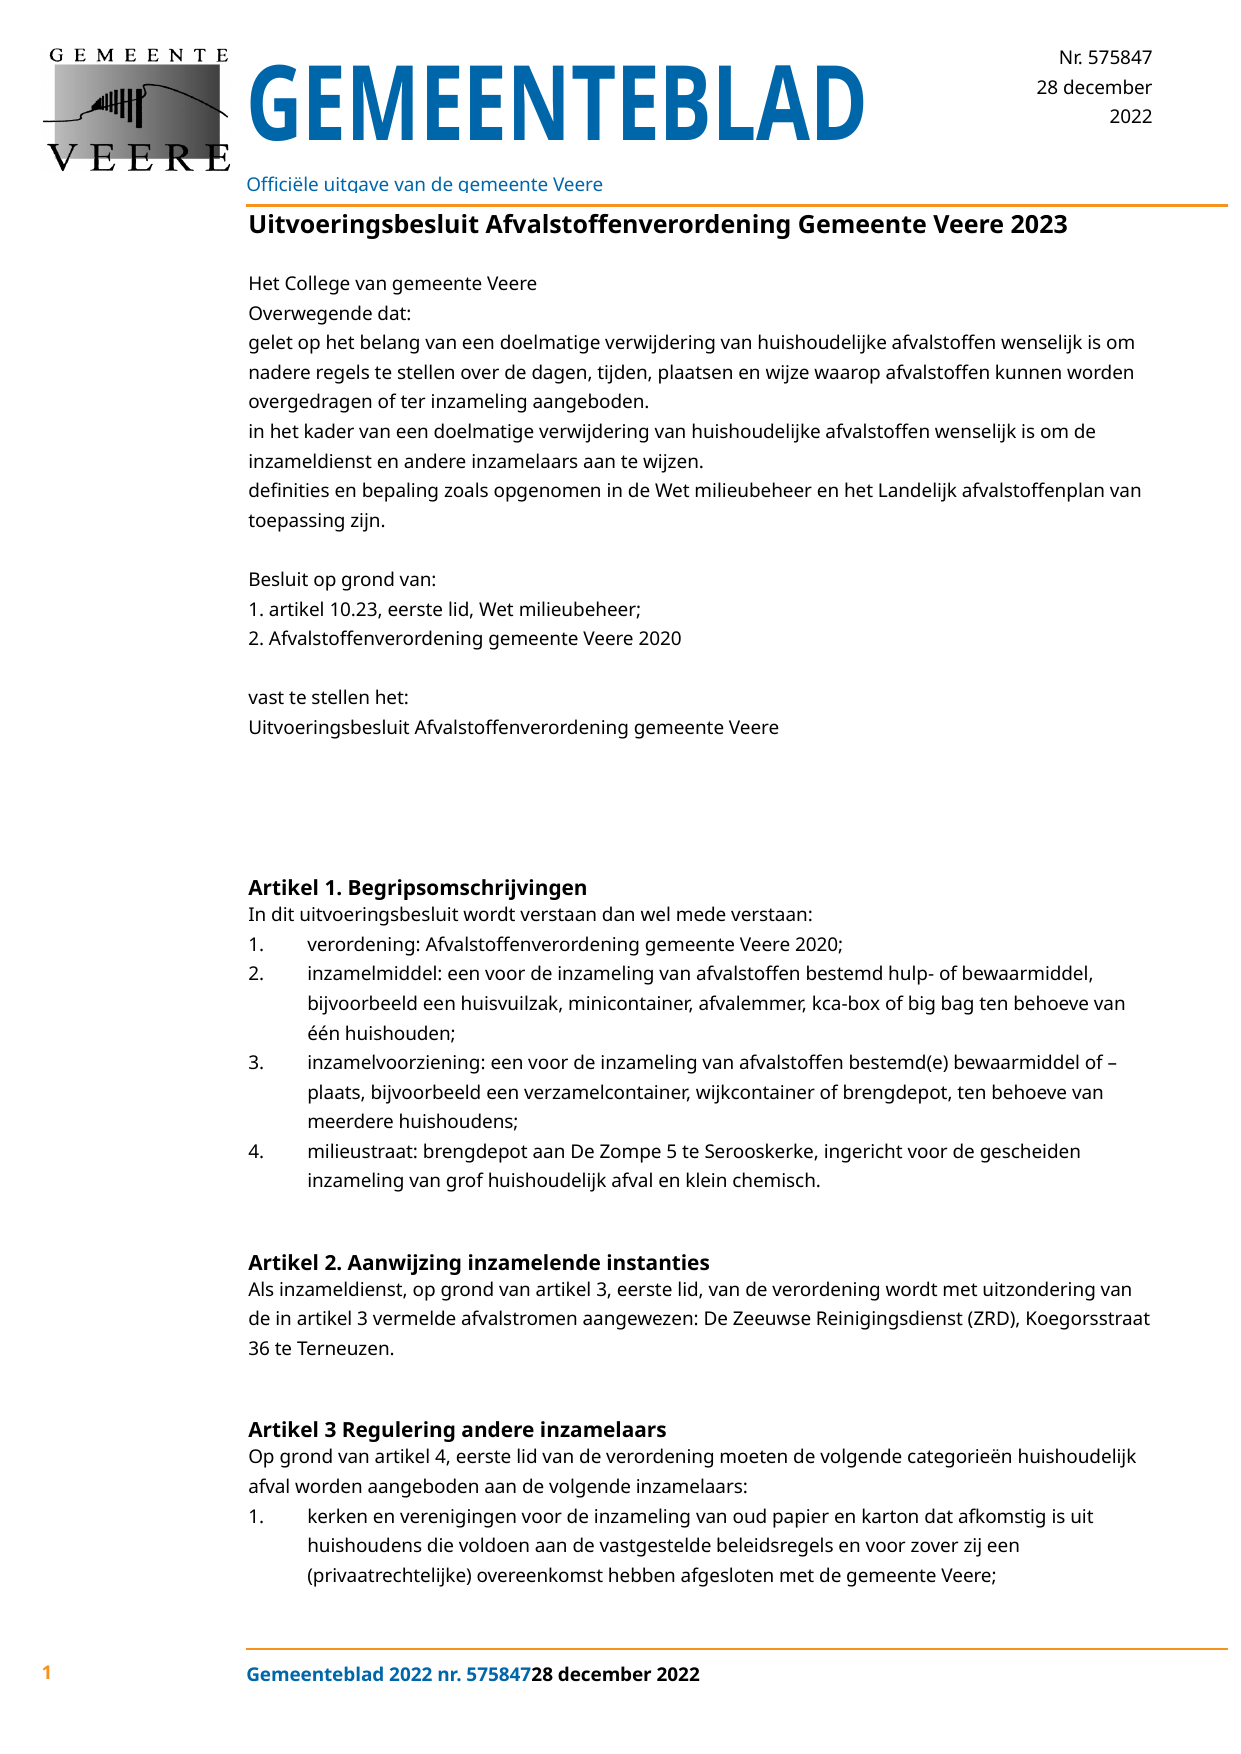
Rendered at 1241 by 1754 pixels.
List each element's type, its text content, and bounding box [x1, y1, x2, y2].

text 1. artikel 10.23, eerste lid, Wet milieubeheer; [248, 596, 1152, 621]
text Uitvoeringsbesluit Afvalstoffenverordening Gemeente Veere 2023 [248, 207, 1152, 241]
text in het kader van een doelmatige verwijdering van huishoudelijke afvalstoffen wenselijk is om de inzameldienst en andere inzamelaars aan te wijzen. [248, 418, 1152, 473]
picture [41, 47, 231, 172]
text definities en bepaling zoals opgenomen in de Wet milieubeheer en het Landelijk afvalstoffenplan van toepassing zijn. [248, 477, 1152, 533]
list kerken en verenigingen voor de inzameling van oud papier en karton dat afkomstig is uit huishoudens die voldoen aan de vastgestelde beleidsregels en voor zover zij een (privaatrechtelijke) overeenkomst hebben afgesloten met de gemeente Veere; [248, 1503, 1152, 1588]
text Als inzameldienst, op grond van artikel 3, eerste lid, van de verordening wordt met uitzondering van de in artikel 3 vermelde afvalstromen aangewezen: De Zeeuwse Reinigingsdienst (ZRD), Koegorsstraat 36 te Terneuzen. [248, 1276, 1152, 1361]
text Artikel 3 Regulering andere inzamelaars [248, 1415, 1152, 1444]
text Uitvoeringsbesluit Afvalstoffenverordening gemeente Veere [248, 714, 1152, 740]
text Het College van gemeente Veere [248, 270, 1152, 296]
text vast te stellen het: [248, 684, 1152, 710]
text Artikel 2. Aanwijzing inzamelende instanties [248, 1248, 1152, 1276]
list milieustraat: brengdepot aan De Zompe 5 te Serooskerke, ingericht voor de gescheiden inzameling van grof huishoudelijk afval en klein chemisch. [248, 1138, 1152, 1193]
text 2. Afvalstoffenverordening gemeente Veere 2020 [248, 625, 1152, 651]
text Besluit op grond van: [248, 566, 1152, 592]
list verordening: Afvalstoffenverordening gemeente Veere 2020; [248, 931, 1152, 957]
list inzamelmiddel: een voor de inzameling van afvalstoffen bestemd hulp- of bewaarmiddel, bijvoorbeeld een huisvuilzak, minicontainer, afvalemmer, kca-box of big bag ten behoeve van één huishouden; [248, 961, 1152, 1045]
text gelet op het belang van een doelmatige verwijdering van huishoudelijke afvalstoffen wenselijk is om nadere regels te stellen over de dagen, tijden, plaatsen en wijze waarop afvalstoffen kunnen worden overgedragen of ter inzameling aangeboden. [248, 329, 1152, 414]
list inzamelvoorziening: een voor de inzameling van afvalstoffen bestemd(e) bewaarmiddel of –plaats, bijvoorbeeld een verzamelcontainer, wijkcontainer of brengdepot, ten behoeve van meerdere huishoudens; [248, 1049, 1152, 1134]
text Op grond van artikel 4, eerste lid van de verordening moeten de volgende categorieën huishoudelijk afval worden aangeboden aan de volgende inzamelaars: [248, 1444, 1152, 1499]
text Artikel 1. Begripsomschrijvingen [248, 873, 1152, 901]
text In dit uitvoeringsbesluit wordt verstaan dan wel mede verstaan: [248, 901, 1152, 927]
text Overwegende dat: [248, 300, 1152, 326]
